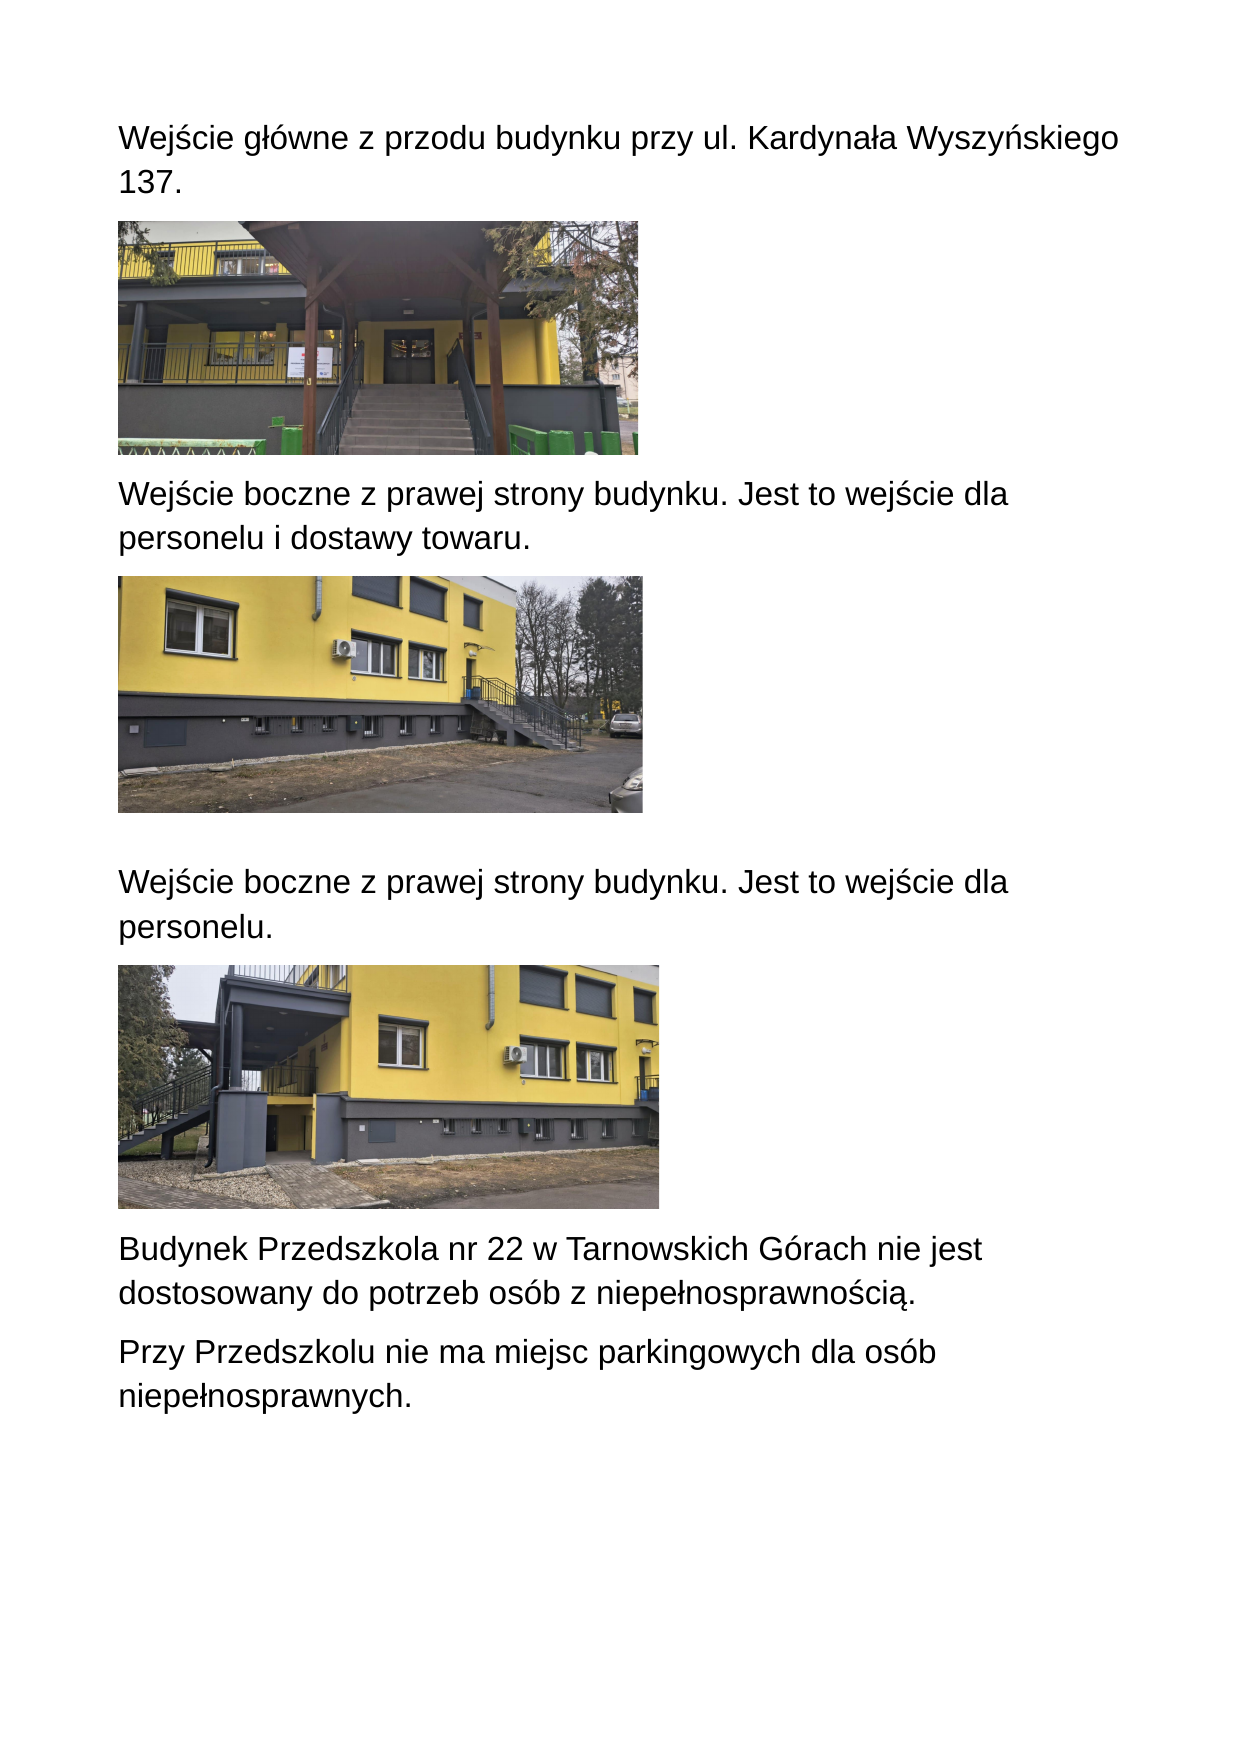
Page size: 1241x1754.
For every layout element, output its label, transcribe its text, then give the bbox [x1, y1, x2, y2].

picture [118, 576, 643, 813]
text Wejście główne z przodu budynku przy ul. Kardynała Wyszyńskiego 137. [118, 118, 1122, 201]
picture [118, 221, 639, 455]
text Przy Przedszkolu nie ma miejsc parkingowych dla osób niepełnosprawnych. [118, 1332, 1122, 1414]
text Wejście boczne z prawej strony budynku. Jest to wejście dla personelu i dostawy towaru. [118, 474, 1122, 556]
text Budynek Przedszkola nr 22 w Tarnowskich Górach nie jest dostosowany do potrzeb osób z niepełnosprawnością. [118, 1229, 1122, 1312]
picture [118, 965, 660, 1209]
text Wejście boczne z prawej strony budynku. Jest to wejście dla personelu. [118, 577, 1122, 945]
